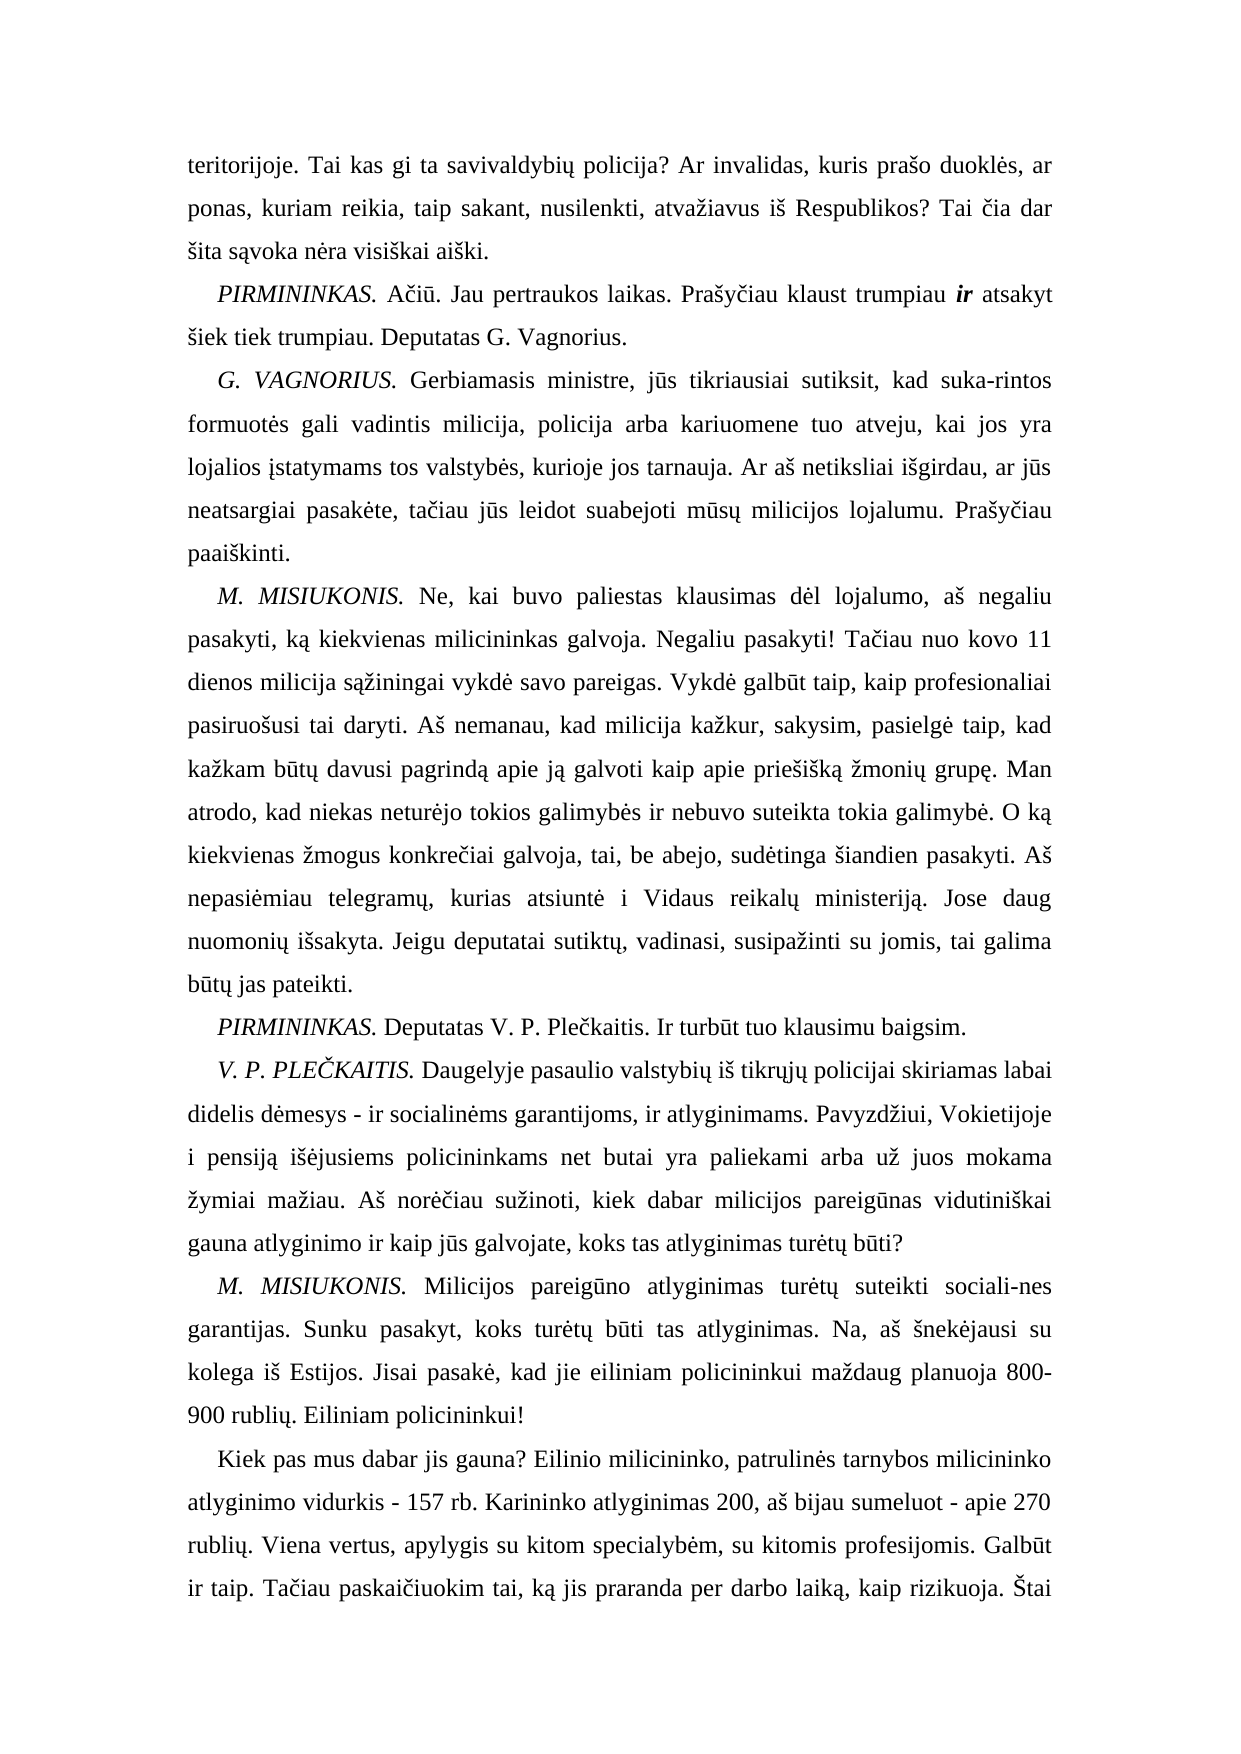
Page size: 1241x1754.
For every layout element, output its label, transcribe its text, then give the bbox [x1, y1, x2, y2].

text M. MISIUKONIS. Ne, kai buvo paliestas klausimas dėl lojalumo, aš negaliu pasakyti, ką kiekvienas milicininkas galvoja. Negaliu pasakyti! Tačiau nuo kovo 11 dienos milicija sąžiningai vykdė savo pareigas. Vykdė galbūt taip, kaip profesionaliai pasiruošusi tai daryti. Aš nemanau, kad milicija kažkur, sakysim, pasielgė taip, kad kažkam būtų davusi pagrindą apie ją galvoti kaip apie priešišką žmonių grupę. Man atrodo, kad niekas neturėjo tokios galimybės ir nebuvo suteikta tokia galimybė. O ką kiekvienas žmogus konkrečiai galvoja, tai, be abejo, sudėtinga šiandien pasakyti. Aš nepasiėmiau telegramų, kurias atsiuntė i Vidaus reikalų ministeriją. Jose daug nuomonių išsakyta. Jeigu deputatai sutiktų, vadinasi, susipažinti su jomis, tai galima būtų jas pateikti. [187, 581, 1053, 998]
text G. VAGNORIUS. Gerbiamasis ministre, jūs tikriausiai sutiksit, kad suka-rintos formuotės gali vadintis milicija, policija arba kariuomene tuo atveju, kai jos yra lojalios įstatymams tos valstybės, kurioje jos tarnauja. Ar aš netiksliai išgirdau, ar jūs neatsargiai pasakėte, tačiau jūs leidot suabejoti mūsų milicijos lojalumu. Prašyčiau paaiškinti. [187, 366, 1053, 567]
text V. P. PLEČKAITIS. Daugelyje pasaulio valstybių iš tikrųjų policijai skiriamas labai didelis dėmesys - ir socialinėms garantijoms, ir atlyginimams. Pavyzdžiui, Vokietijoje i pensiją išėjusiems policininkams net butai yra paliekami arba už juos mokama žymiai mažiau. Aš norėčiau sužinoti, kiek dabar milicijos pareigūnas vidutiniškai gauna atlyginimo ir kaip jūs galvojate, koks tas atlyginimas turėtų būti? [187, 1056, 1053, 1257]
text PIRMININKAS. Ačiū. Jau pertraukos laikas. Prašyčiau klaust trumpiau ir atsakyt šiek tiek trumpiau. Deputatas G. Vagnorius. [187, 279, 1053, 351]
text teritorijoje. Tai kas gi ta savivaldybių policija? Ar invalidas, kuris prašo duoklės, ar ponas, kuriam reikia, taip sakant, nusilenkti, atvažiavus iš Respublikos? Tai čia dar šita sąvoka nėra visiškai aiški. [187, 150, 1053, 265]
text PIRMININKAS. Deputatas V. P. Plečkaitis. Ir turbūt tuo klausimu baigsim. [187, 1012, 1053, 1041]
text M. MISIUKONIS. Milicijos pareigūno atlyginimas turėtų suteikti sociali-nes garantijas. Sunku pasakyt, koks turėtų būti tas atlyginimas. Na, aš šnekėjausi su kolega iš Estijos. Jisai pasakė, kad jie eiliniam policininkui maždaug planuoja 800-900 rublių. Eiliniam policininkui! [187, 1271, 1053, 1429]
text Kiek pas mus dabar jis gauna? Eilinio milicininko, patrulinės tarnybos milicininko atlyginimo vidurkis - 157 rb. Karininko atlyginimas 200, aš bijau sumeluot - apie 270 rublių. Viena vertus, apylygis su kitom specialybėm, su kitomis profesijomis. Galbūt ir taip. Tačiau paskaičiuokim tai, ką jis praranda per darbo laiką, kaip rizikuoja. Štai [187, 1444, 1053, 1602]
